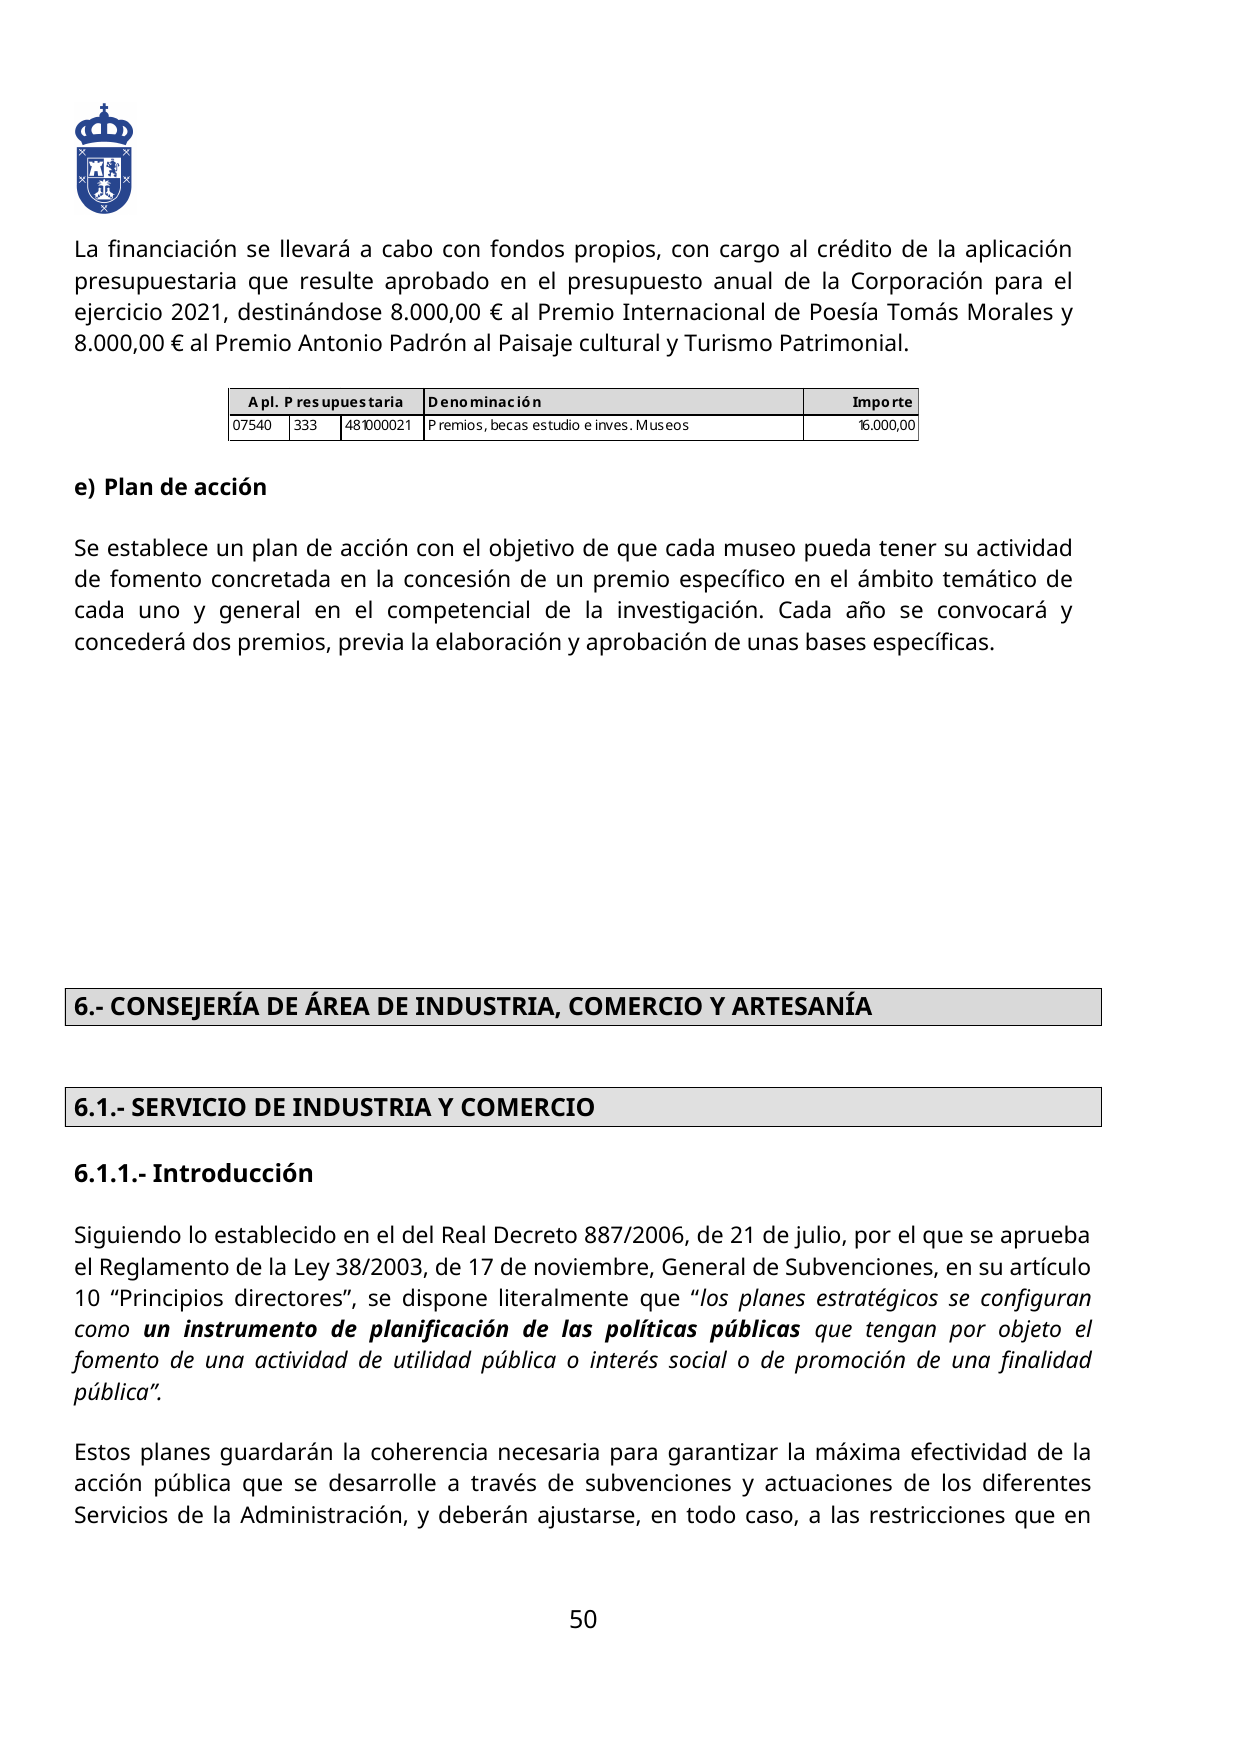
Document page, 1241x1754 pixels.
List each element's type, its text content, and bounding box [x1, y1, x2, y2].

text 6.1.1.- Introducción [74, 1156, 1092, 1190]
text La financiación se llevará a cabo con fondos propios, con cargo al crédito de la aplicación presupuestaria que resulte aprobado en el presupuesto anual de la Corporación para el ejercicio 2021, destinándose 8.000,00 € al Premio Internacional de Poesía Tomás Morales y 8.000,00 € al Premio Antonio Padrón al Paisaje cultural y Turismo Patrimonial. [74, 233, 1074, 358]
text Se establece un plan de acción con el objetivo de que cada museo pueda tener su actividad de fomento concretada en la concesión de un premio específico en el ámbito temático de cada uno y general en el competencial de la investigación. Cada año se convocará y concederá dos premios, previa la elaboración y aprobación de unas bases específicas. [74, 532, 1074, 657]
text Estos planes guardarán la coherencia necesaria para garantizar la máxima efectividad de la acción pública que se desarrolle a través de subvenciones y actuaciones de los diferentes Servicios de la Administración, y deberán ajustarse, en todo caso, a las restricciones que en [74, 1436, 1092, 1530]
text 6.1.- SERVICIO DE INDUSTRIA Y COMERCIO [66, 1088, 1101, 1126]
text Siguiendo lo establecido en el del Real Decreto 887/2006, de 21 de julio, por el que se aprueba el Reglamento de la Ley 38/2003, de 17 de noviembre, General de Subvenciones, en su artículo 10 “Principios directores”, se dispone literalmente que “los planes estratégicos se configuran como un instrumento de planificación de las políticas públicas que tengan por objeto el fomento de una actividad de utilidad pública o interés social o de promoción de una finalidad pública”. [74, 1219, 1092, 1407]
text 6.- CONSEJERÍA DE ÁREA DE INDUSTRIA, COMERCIO Y ARTESANÍA [66, 989, 1101, 1025]
picture [73, 102, 137, 215]
list Plan de acción [74, 471, 1092, 503]
